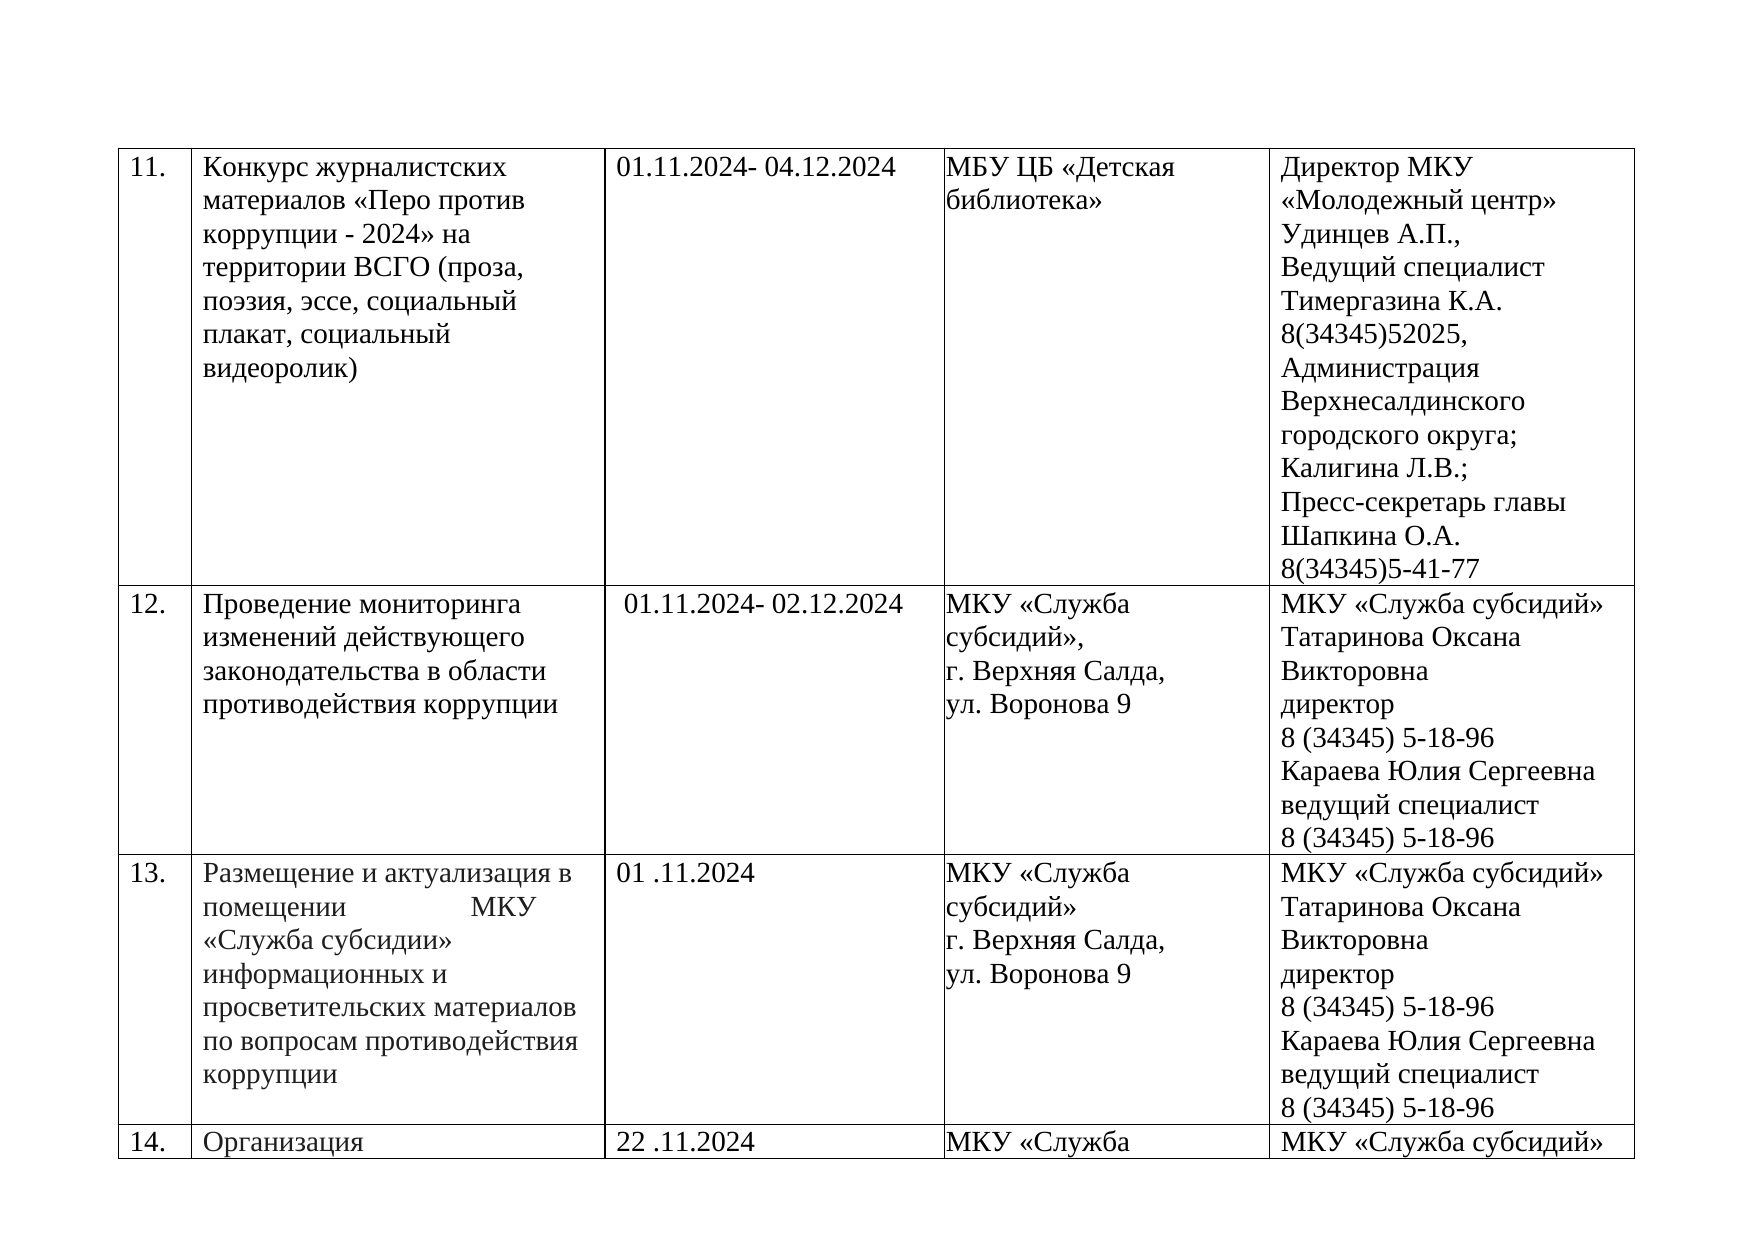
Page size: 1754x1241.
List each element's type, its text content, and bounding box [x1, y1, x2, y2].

table_cell [1635, 585, 1754, 854]
table_cell МКУ «Служба субсидий», г. Верхняя Салда, ул. Воронова 9 [945, 586, 1269, 854]
table_cell МБУ ЦБ «Детская библиотека» [945, 149, 1269, 585]
table_cell МКУ «Служба субсидий» Татаринова Оксана Викторовна директор 8 (34345) 5-18-96 Караева Юлия Сергеевна ведущий специалист 8 (34345) 5-18-96 [1270, 855, 1634, 1123]
table_cell МКУ «Служба субсидий» [1270, 1125, 1634, 1158]
table_cell МКУ «Служба субсидий» Татаринова Оксана Викторовна директор 8 (34345) 5-18-96 Караева Юлия Сергеевна ведущий специалист 8 (34345) 5-18-96 [1270, 586, 1634, 854]
table_cell 22 .11.2024 [606, 1125, 944, 1158]
table_cell 12. [119, 586, 191, 854]
table_cell 14. [119, 1125, 191, 1158]
table_cell Организация [192, 1125, 604, 1158]
table_cell МКУ «Служба субсидий» г. Верхняя Салда, ул. Воронова 9 [945, 855, 1269, 1123]
table_cell [1635, 1124, 1754, 1158]
table_cell 13. [119, 855, 191, 1123]
table_cell 01.11.2024- 04.12.2024 [606, 149, 944, 585]
table_cell Директор МКУ «Молодежный центр» Удинцев А.П., Ведущий специалист Тимергазина К.А. 8(34345)52025, Администрация Верхнесалдинского городского округа; Калигина Л.В.; Пресс-секретарь главы Шапкина О.А. 8(34345)5-41-77 [1270, 149, 1634, 585]
table_cell [1635, 148, 1754, 585]
table_cell Конкурс журналистских материалов «Перо против коррупции - 2024» на территории ВСГО (проза, поэзия, эссе, социальный плакат, социальный видеоролик) [192, 149, 604, 585]
table_cell [1635, 854, 1754, 1123]
table_cell 01.11.2024- 02.12.2024 [606, 586, 944, 854]
table_cell МКУ «Служба [945, 1125, 1269, 1158]
table_cell Размещение и актуализация в помещении МКУ «Служба субсидии» информационных и просветительских материалов по вопросам противодействия коррупции [192, 855, 604, 1123]
table_cell 11. [119, 149, 191, 585]
table_cell 01 .11.2024 [606, 855, 944, 1123]
table_cell Проведение мониторинга изменений действующего законодательства в области противодействия коррупции [192, 586, 604, 854]
